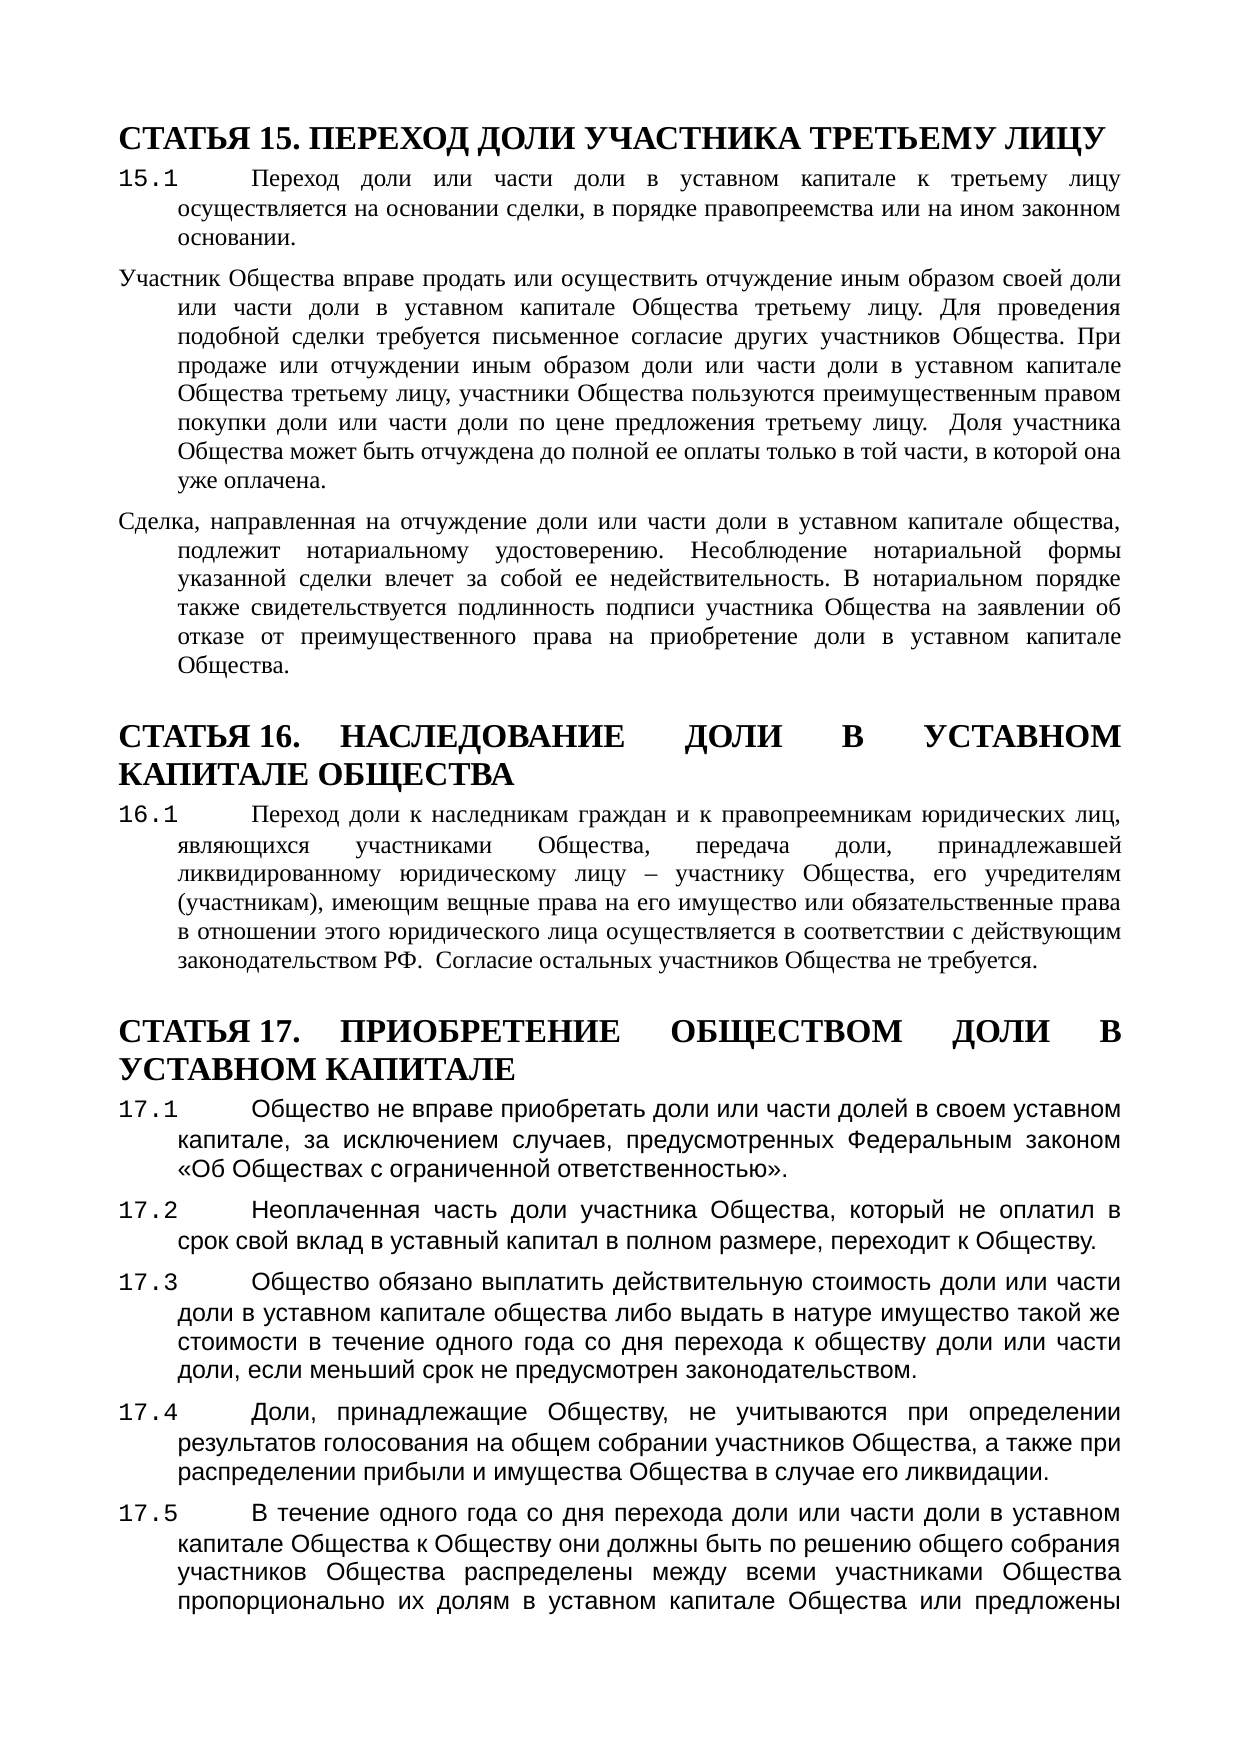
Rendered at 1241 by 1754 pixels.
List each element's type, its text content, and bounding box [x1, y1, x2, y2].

subtitle 16.1 Переход доли к наследникам граждан и к правопреемникам юридических лиц, являющихся участниками Общества, передача доли, принадлежавшей ликвидированному юридическому лицу – участнику Общества, его учредителям (участникам), имеющим вещные права на его имущество или обязательственные права в отношении этого юридического лица осуществляется в соответствии с действующим законодательством РФ. Согласие остальных участников Общества не требуется. [118, 799, 1122, 973]
text 17.4 Доли, принадлежащие Обществу, не учитываются при определении результатов голосования на общем собрании участников Общества, а также при распределении прибыли и имущества Общества в случае его ликвидации. [118, 1397, 1122, 1485]
text 17.2 Неоплаченная часть доли участника Общества, который не оплатил в срок свой вклад в уставный капитал в полном размере, переходит к Обществу. [118, 1195, 1122, 1254]
subtitle Статья 16. наследование доли в уставном капитале общества [118, 716, 1122, 793]
text 17.5 В течение одного года со дня перехода доли или части доли в уставном капитале Общества к Обществу они должны быть по решению общего собрания участников Общества распределены между всеми участниками Общества пропорционально их долям в уставном капитале Общества или предложены [118, 1498, 1122, 1615]
subtitle 15.1 Переход доли или части доли в уставном капитале к третьему лицу осуществляется на основании сделки, в порядке правопреемства или на ином законном основании. [118, 163, 1122, 251]
text 17.3 Общество обязано выплатить действительную стоимость доли или части доли в уставном капитале общества либо выдать в натуре имущество такой же стоимости в течение одного года со дня перехода к обществу доли или части доли, если меньший срок не предусмотрен законодательством. [118, 1267, 1122, 1384]
subtitle Сделка, направленная на отчуждение доли или части доли в уставном капитале общества, подлежит нотариальному удостоверению. Несоблюдение нотариальной формы указанной сделки влечет за собой ее недействительность. В нотариальном порядке также свидетельствуется подлинность подписи участника Общества на заявлении об отказе от преимущественного права на приобретение доли в уставном капитале Общества. [118, 506, 1122, 678]
subtitle Статья 17. ПРИОБРЕТЕНИЕ ОБЩЕСТВОМ ДОЛИ В УСТАВНОМ КАПИТАЛЕ [118, 1011, 1122, 1088]
subtitle Статья 15. ПЕРЕХОД ДОЛИ УЧАСТНИКА ТРЕТЬЕМУ ЛИЦУ [118, 118, 1122, 156]
text 17.1 Общество не вправе приобретать доли или части долей в своем уставном капитале, за исключением случаев, предусмотренных Федеральным законом «Об Обществах с ограниченной ответственностью». [118, 1094, 1122, 1182]
subtitle Участник Общества вправе продать или осуществить отчуждение иным образом своей доли или части доли в уставном капитале Общества третьему лицу. Для проведения подобной сделки требуется письменное согласие других участников Общества. При продаже или отчуждении иным образом доли или части доли в уставном капитале Общества третьему лицу, участники Общества пользуются преимущественным правом покупки доли или части доли по цене предложения третьему лицу. Доля участника Общества может быть отчуждена до полной ее оплаты только в той части, в которой она уже оплачена. [118, 263, 1122, 493]
